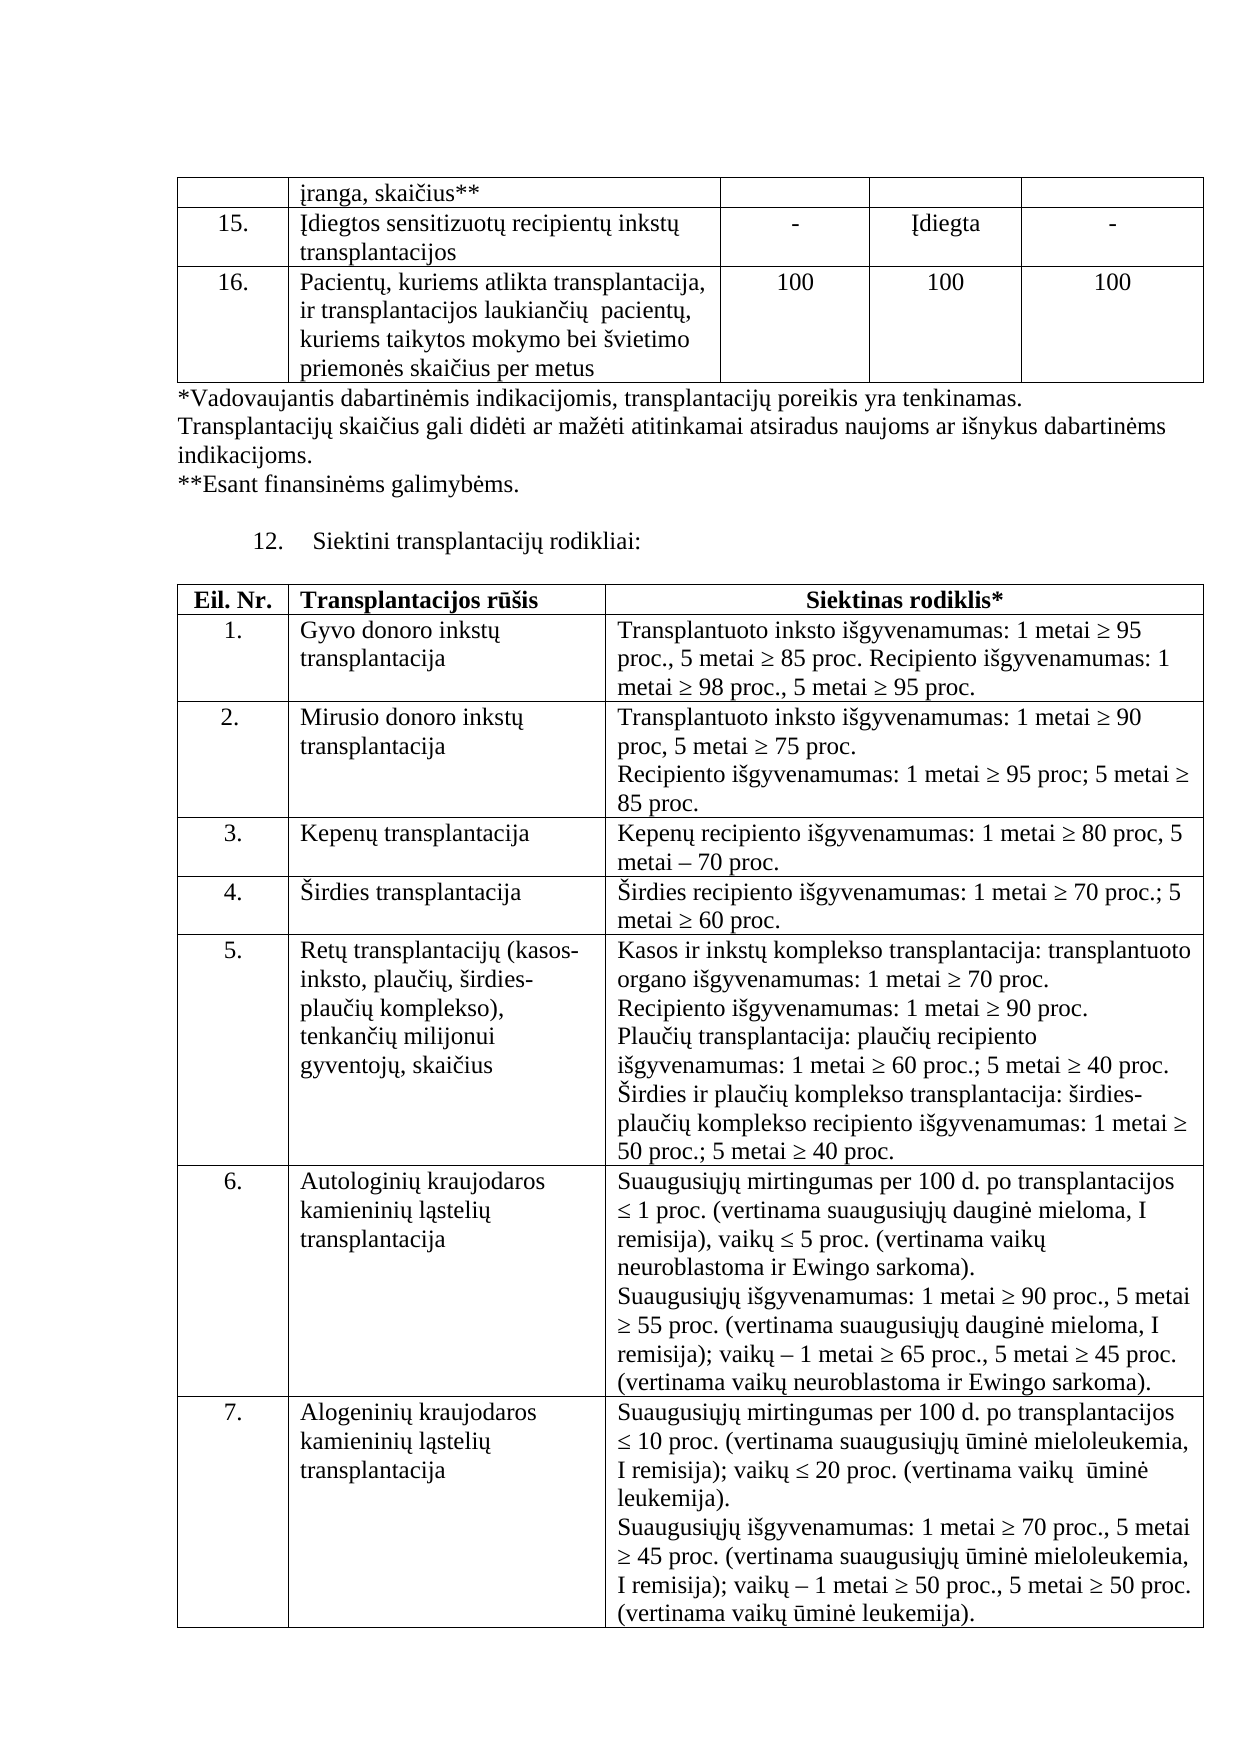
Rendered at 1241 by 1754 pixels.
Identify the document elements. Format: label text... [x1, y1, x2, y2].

table_cell - [721, 178, 869, 207]
table_cell 2. [178, 702, 288, 817]
table_cell 6. [178, 1166, 288, 1396]
text *Vadovaujantis dabartinėmis indikacijomis, transplantacijų poreikis yra tenkinamas. Transplantacijų skaičius gali didėti ar mažėti atitinkamai atsiradus naujoms ar išnykus dabartinėms indikacijoms. [177, 383, 1181, 469]
table_cell 16. [178, 267, 288, 382]
table_cell Širdies recipiento išgyvenamumas: 1 metai ≥ 70 proc.; 5 metai ≥ 60 proc. [606, 877, 1203, 934]
text 12. Siektini transplantacijų rodikliai: [177, 526, 1181, 555]
table_cell 1. [178, 615, 288, 701]
table_cell 7. [178, 1397, 288, 1627]
text **Esant finansinėms galimybėms. [177, 469, 1181, 498]
table_header Eil. Nr. [178, 585, 288, 614]
table_cell Įdiegta [870, 208, 1021, 266]
table_cell 3. [178, 818, 288, 876]
table_cell 100 [721, 267, 869, 382]
table_cell - [721, 208, 869, 266]
table_cell Įdiegtos sensitizuotų recipientų inkstų transplantacijos [289, 208, 720, 266]
table_cell - [870, 178, 1021, 207]
table_cell 5. [178, 935, 288, 1165]
table_cell Kepenų recipiento išgyvenamumas: 1 metai ≥ 80 proc, 5 metai – 70 proc. [606, 818, 1203, 876]
table_cell Širdies transplantacija [289, 877, 605, 934]
table_cell Retų transplantacijų (kasos-inksto, plaučių, širdies-plaučių komplekso), tenkančių milijonui gyventojų, skaičius [289, 935, 605, 1165]
table_cell Alogeninių kraujodaros kamieninių ląstelių transplantacija [289, 1397, 605, 1627]
table_cell Kepenų transplantacija [289, 818, 605, 876]
table_cell Transplantuoto inksto išgyvenamumas: 1 metai ≥ 95 proc., 5 metai ≥ 85 proc. Recipiento išgyvenamumas: 1 metai ≥ 98 proc., 5 metai ≥ 95 proc. [606, 615, 1203, 701]
table_cell - [1022, 208, 1203, 266]
table_cell 100 [1022, 267, 1203, 382]
table_header Siektinas rodiklis* [606, 585, 1203, 614]
table_cell Pacientų, kuriems atlikta transplantacija, ir transplantacijos laukiančių pacientų, kuriems taikytos mokymo bei švietimo priemonės skaičius per metus [289, 267, 720, 382]
table_cell Autologinių kraujodaros kamieninių ląstelių transplantacija [289, 1166, 605, 1396]
table_cell [178, 178, 288, 207]
table_header Transplantacijos rūšis [289, 585, 605, 614]
table_cell 15. [178, 208, 288, 266]
table_cell [1022, 178, 1203, 207]
table_cell 100 [870, 267, 1021, 382]
table_cell Gyvo donoro inkstų transplantacija [289, 615, 605, 701]
table_cell 4. [178, 877, 288, 934]
table_cell Suaugusiųjų mirtingumas per 100 d. po transplantacijos ≤ 10 proc. (vertinama suaugusiųjų ūminė mieloleukemia, I remisija); vaikų ≤ 20 proc. (vertinama vaikų ūminė leukemija). Suaugusiųjų išgyvenamumas: 1 metai ≥ 70 proc., 5 metai ≥ 45 proc. (vertinama suaugusiųjų ūminė mieloleukemia, I remisija); vaikų – 1 metai ≥ 50 proc., 5 metai ≥ 50 proc. (vertinama vaikų ūminė leukemija). [606, 1397, 1203, 1627]
table_cell Mirusio donoro inkstų transplantacija [289, 702, 605, 817]
table_cell Suaugusiųjų mirtingumas per 100 d. po transplantacijos ≤ 1 proc. (vertinama suaugusiųjų dauginė mieloma, I remisija), vaikų ≤ 5 proc. (vertinama vaikų neuroblastoma ir Ewingo sarkoma). Suaugusiųjų išgyvenamumas: 1 metai ≥ 90 proc., 5 metai ≥ 55 proc. (vertinama suaugusiųjų dauginė mieloma, I remisija); vaikų – 1 metai ≥ 65 proc., 5 metai ≥ 45 proc. (vertinama vaikų neuroblastoma ir Ewingo sarkoma). [606, 1166, 1203, 1396]
table_cell Kasos ir inkstų komplekso transplantacija: transplantuoto organo išgyvenamumas: 1 metai ≥ 70 proc. Recipiento išgyvenamumas: 1 metai ≥ 90 proc. Plaučių transplantacija: plaučių recipiento išgyvenamumas: 1 metai ≥ 60 proc.; 5 metai ≥ 40 proc. Širdies ir plaučių komplekso transplantacija: širdies-plaučių komplekso recipiento išgyvenamumas: 1 metai ≥ 50 proc.; 5 metai ≥ 40 proc. [606, 935, 1203, 1165]
table_cell Transplantuoto inksto išgyvenamumas: 1 metai ≥ 90 proc, 5 metai ≥ 75 proc. Recipiento išgyvenamumas: 1 metai ≥ 95 proc; 5 metai ≥ 85 proc. [606, 702, 1203, 817]
table_cell įranga, skaičius** [289, 178, 720, 207]
